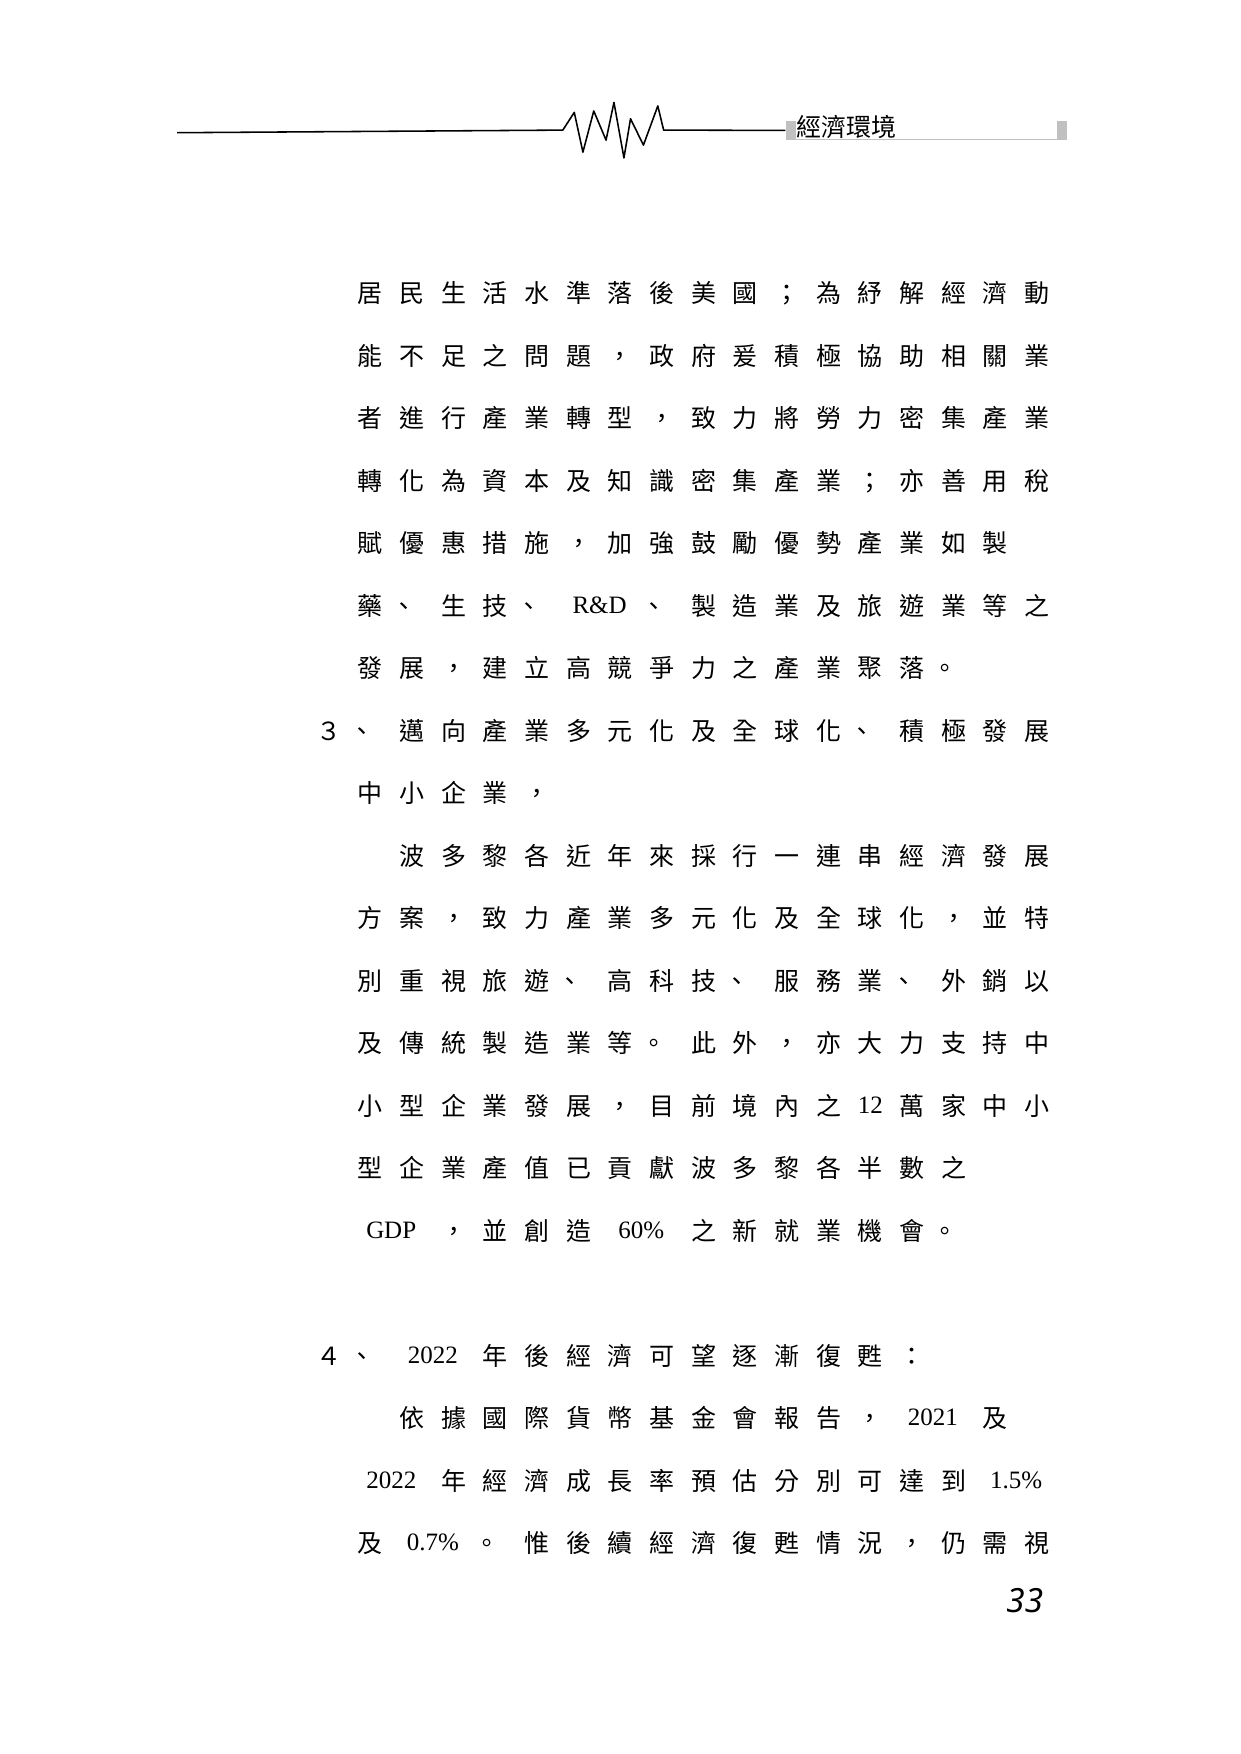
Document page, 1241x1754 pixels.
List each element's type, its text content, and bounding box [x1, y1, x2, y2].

text 波多黎各近年來採行一連串經濟發展方案，致力產業多元化及全球化，並特別重視旅遊、高科技、服務業、外銷以及傳統製造業等。此外，亦大力支持中小型企業發展，目前境內之12萬家中小型企業產值已貢獻波多黎各半數之GDP，並創造60%之新就業機會。 [330, 813, 1058, 1250]
text ４、2022年後經濟可望逐漸復甦： [281, 1313, 1058, 1375]
text 依據國際貨幣基金會報告，2021及2022年經濟成長率預估分別可達到1.5%及0.7%。惟後續經濟復甦情況，仍需視 [330, 1375, 1058, 1563]
text ３、邁向產業多元化及全球化、積極發展中小企業， [281, 688, 1058, 813]
text 居民生活水準落後美國；為紓解經濟動能不足之問題，政府爰積極協助相關業者進行產業轉型，致力將勞力密集產業轉化為資本及知識密集產業；亦善用稅賦優惠措施，加強鼓勵優勢產業如製藥、生技、R&D、製造業及旅遊業等之發展，建立高競爭力之產業聚落。 [330, 250, 1058, 688]
